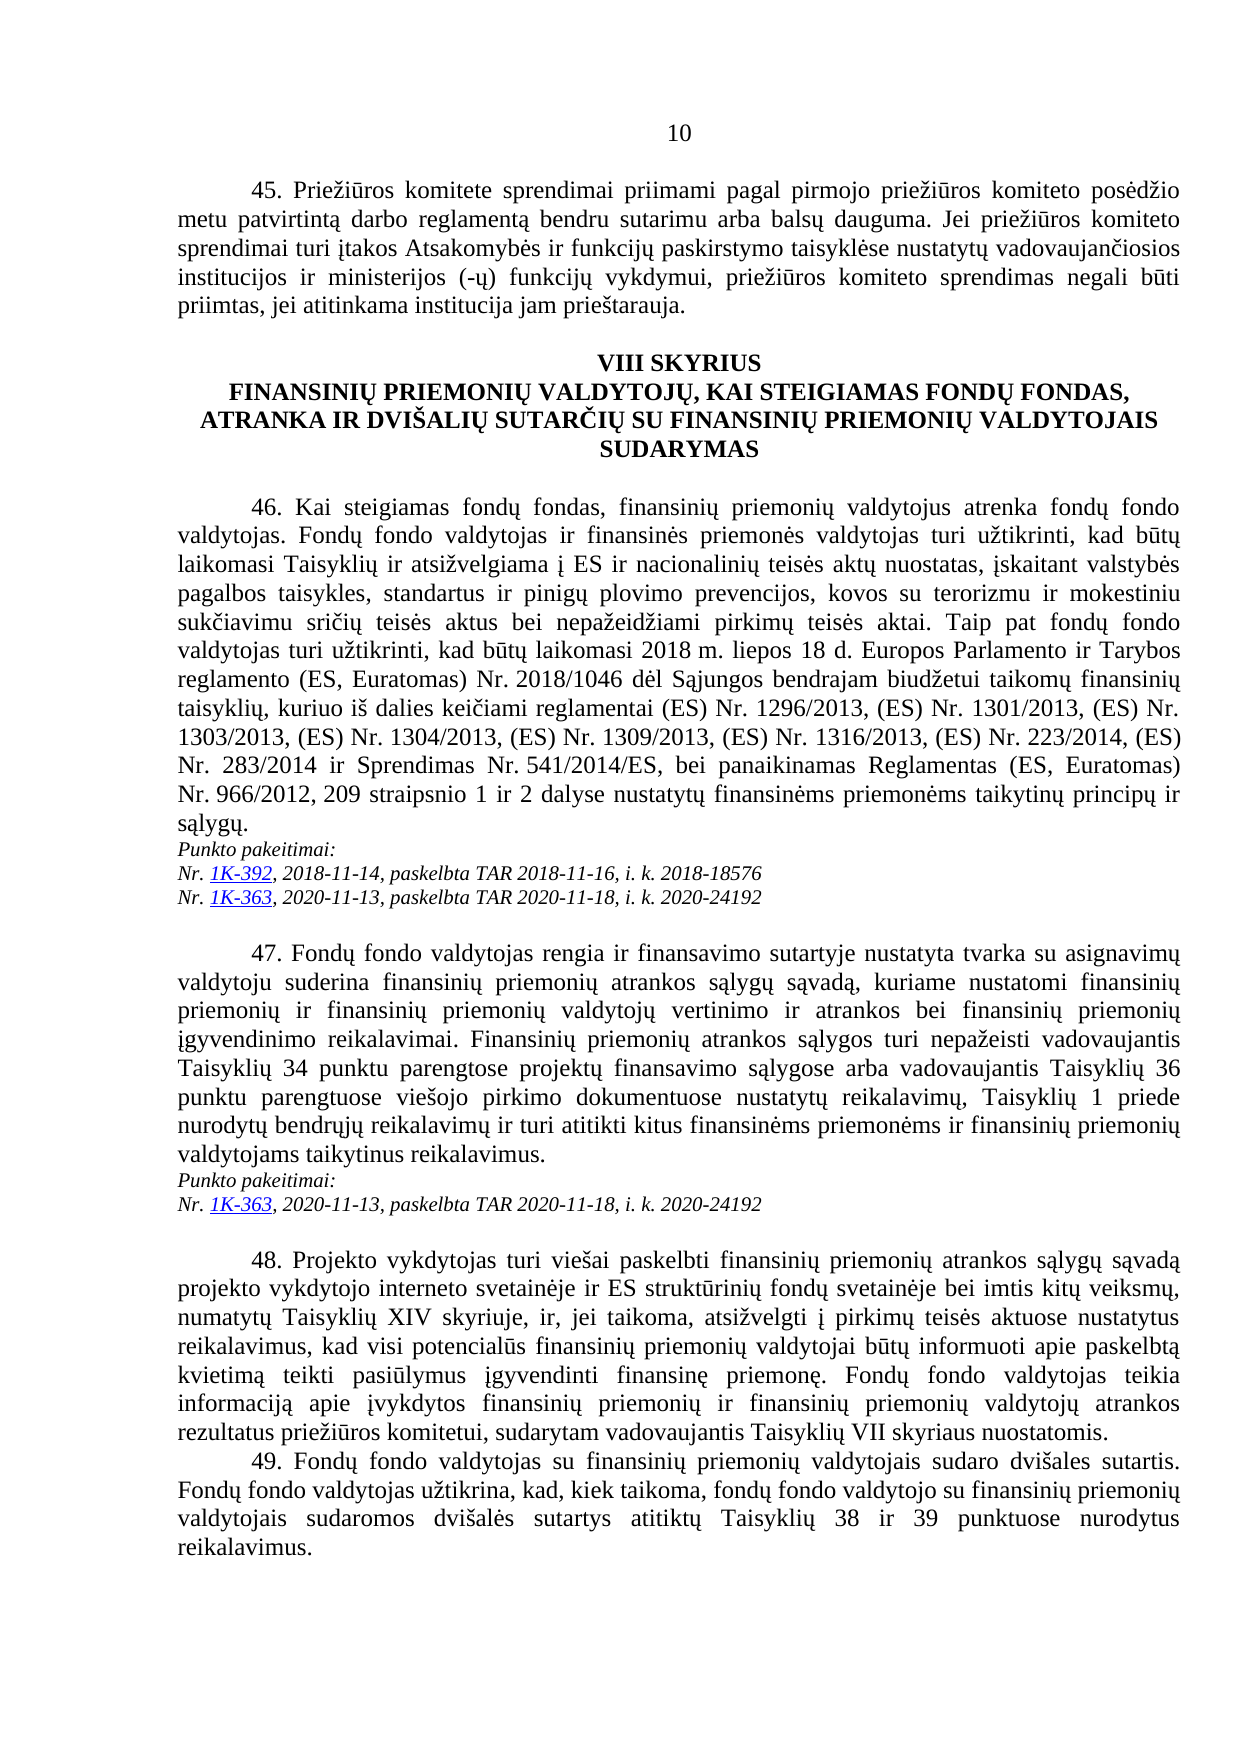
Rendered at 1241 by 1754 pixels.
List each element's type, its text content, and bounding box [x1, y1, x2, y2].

text 47. Fondų fondo valdytojas rengia ir finansavimo sutartyje nustatyta tvarka su asignavimų valdytoju suderina finansinių priemonių atrankos sąlygų sąvadą, kuriame nustatomi finansinių priemonių ir finansinių priemonių valdytojų vertinimo ir atrankos bei finansinių priemonių įgyvendinimo reikalavimai. Finansinių priemonių atrankos sąlygos turi nepažeisti vadovaujantis Taisyklių 34 punktu parengtose projektų finansavimo sąlygose arba vadovaujantis Taisyklių 36 punktu parengtuose viešojo pirkimo dokumentuose nustatytų reikalavimų, Taisyklių 1 priede nurodytų bendrųjų reikalavimų ir turi atitikti kitus finansinėms priemonėms ir finansinių priemonių valdytojams taikytinus reikalavimus. [177, 938, 1181, 1168]
text Nr. 1K-363, 2020-11-13, paskelbta TAR 2020-11-18, i. k. 2020-24192 [177, 1192, 1181, 1216]
text 48. Projekto vykdytojas turi viešai paskelbti finansinių priemonių atrankos sąlygų sąvadą projekto vykdytojo interneto svetainėje ir ES struktūrinių fondų svetainėje bei imtis kitų veiksmų, numatytų Taisyklių XIV skyriuje, ir, jei taikoma, atsižvelgti į pirkimų teisės aktuose nustatytus reikalavimus, kad visi potencialūs finansinių priemonių valdytojai būtų informuoti apie paskelbtą kvietimą teikti pasiūlymus įgyvendinti finansinę priemonę. Fondų fondo valdytojas teikia informaciją apie įvykdytos finansinių priemonių ir finansinių priemonių valdytojų atrankos rezultatus priežiūros komitetui, sudarytam vadovaujantis Taisyklių VII skyriaus nuostatomis. [177, 1245, 1181, 1446]
text Punkto pakeitimai: [177, 837, 1181, 861]
text Nr. 1K-392, 2018-11-14, paskelbta TAR 2018-11-16, i. k. 2018-18576 [177, 861, 1181, 885]
text FINANSINIŲ PRIEMONIŲ VALDYTOJŲ, KAI STEIGIAMAS FONDŲ FONDAS, ATRANKA IR DVIŠALIŲ SUTARČIŲ SU FINANSINIŲ PRIEMONIŲ VALDYTOJAIS SUDARYMAS [177, 377, 1181, 463]
text 46. Kai steigiamas fondų fondas, finansinių priemonių valdytojus atrenka fondų fondo valdytojas. Fondų fondo valdytojas ir finansinės priemonės valdytojas turi užtikrinti, kad būtų laikomasi Taisyklių ir atsižvelgiama į ES ir nacionalinių teisės aktų nuostatas, įskaitant valstybės pagalbos taisykles, standartus ir pinigų plovimo prevencijos, kovos su terorizmu ir mokestiniu sukčiavimu sričių teisės aktus bei nepažeidžiami pirkimų teisės aktai. Taip pat fondų fondo valdytojas turi užtikrinti, kad būtų laikomasi 2018 m. liepos 18 d. Europos Parlamento ir Tarybos reglamento (ES, Euratomas) Nr. 2018/1046 dėl Sąjungos bendrajam biudžetui taikomų finansinių taisyklių, kuriuo iš dalies keičiami reglamentai (ES) Nr. 1296/2013, (ES) Nr. 1301/2013, (ES) Nr. 1303/2013, (ES) Nr. 1304/2013, (ES) Nr. 1309/2013, (ES) Nr. 1316/2013, (ES) Nr. 223/2014, (ES) Nr. 283/2014 ir Sprendimas Nr. 541/2014/ES, bei panaikinamas Reglamentas (ES, Euratomas) Nr. 966/2012, 209 straipsnio 1 ir 2 dalyse nustatytų finansinėms priemonėms taikytinų principų ir sąlygų. [177, 492, 1181, 837]
text VIII SKYRIUS [177, 348, 1181, 377]
text 49. Fondų fondo valdytojas su finansinių priemonių valdytojais sudaro dvišales sutartis. Fondų fondo valdytojas užtikrina, kad, kiek taikoma, fondų fondo valdytojo su finansinių priemonių valdytojais sudaromos dvišalės sutartys atitiktų Taisyklių 38 ir 39 punktuose nurodytus reikalavimus. [177, 1446, 1181, 1561]
text 45. Priežiūros komitete sprendimai priimami pagal pirmojo priežiūros komiteto posėdžio metu patvirtintą darbo reglamentą bendru sutarimu arba balsų dauguma. Jei priežiūros komiteto sprendimai turi įtakos Atsakomybės ir funkcijų paskirstymo taisyklėse nustatytų vadovaujančiosios institucijos ir ministerijos (-ų) funkcijų vykdymui, priežiūros komiteto sprendimas negali būti priimtas, jei atitinkama institucija jam prieštarauja. [177, 176, 1181, 319]
text Punkto pakeitimai: [177, 1168, 1181, 1192]
text Nr. 1K-363, 2020-11-13, paskelbta TAR 2020-11-18, i. k. 2020-24192 [177, 885, 1181, 909]
